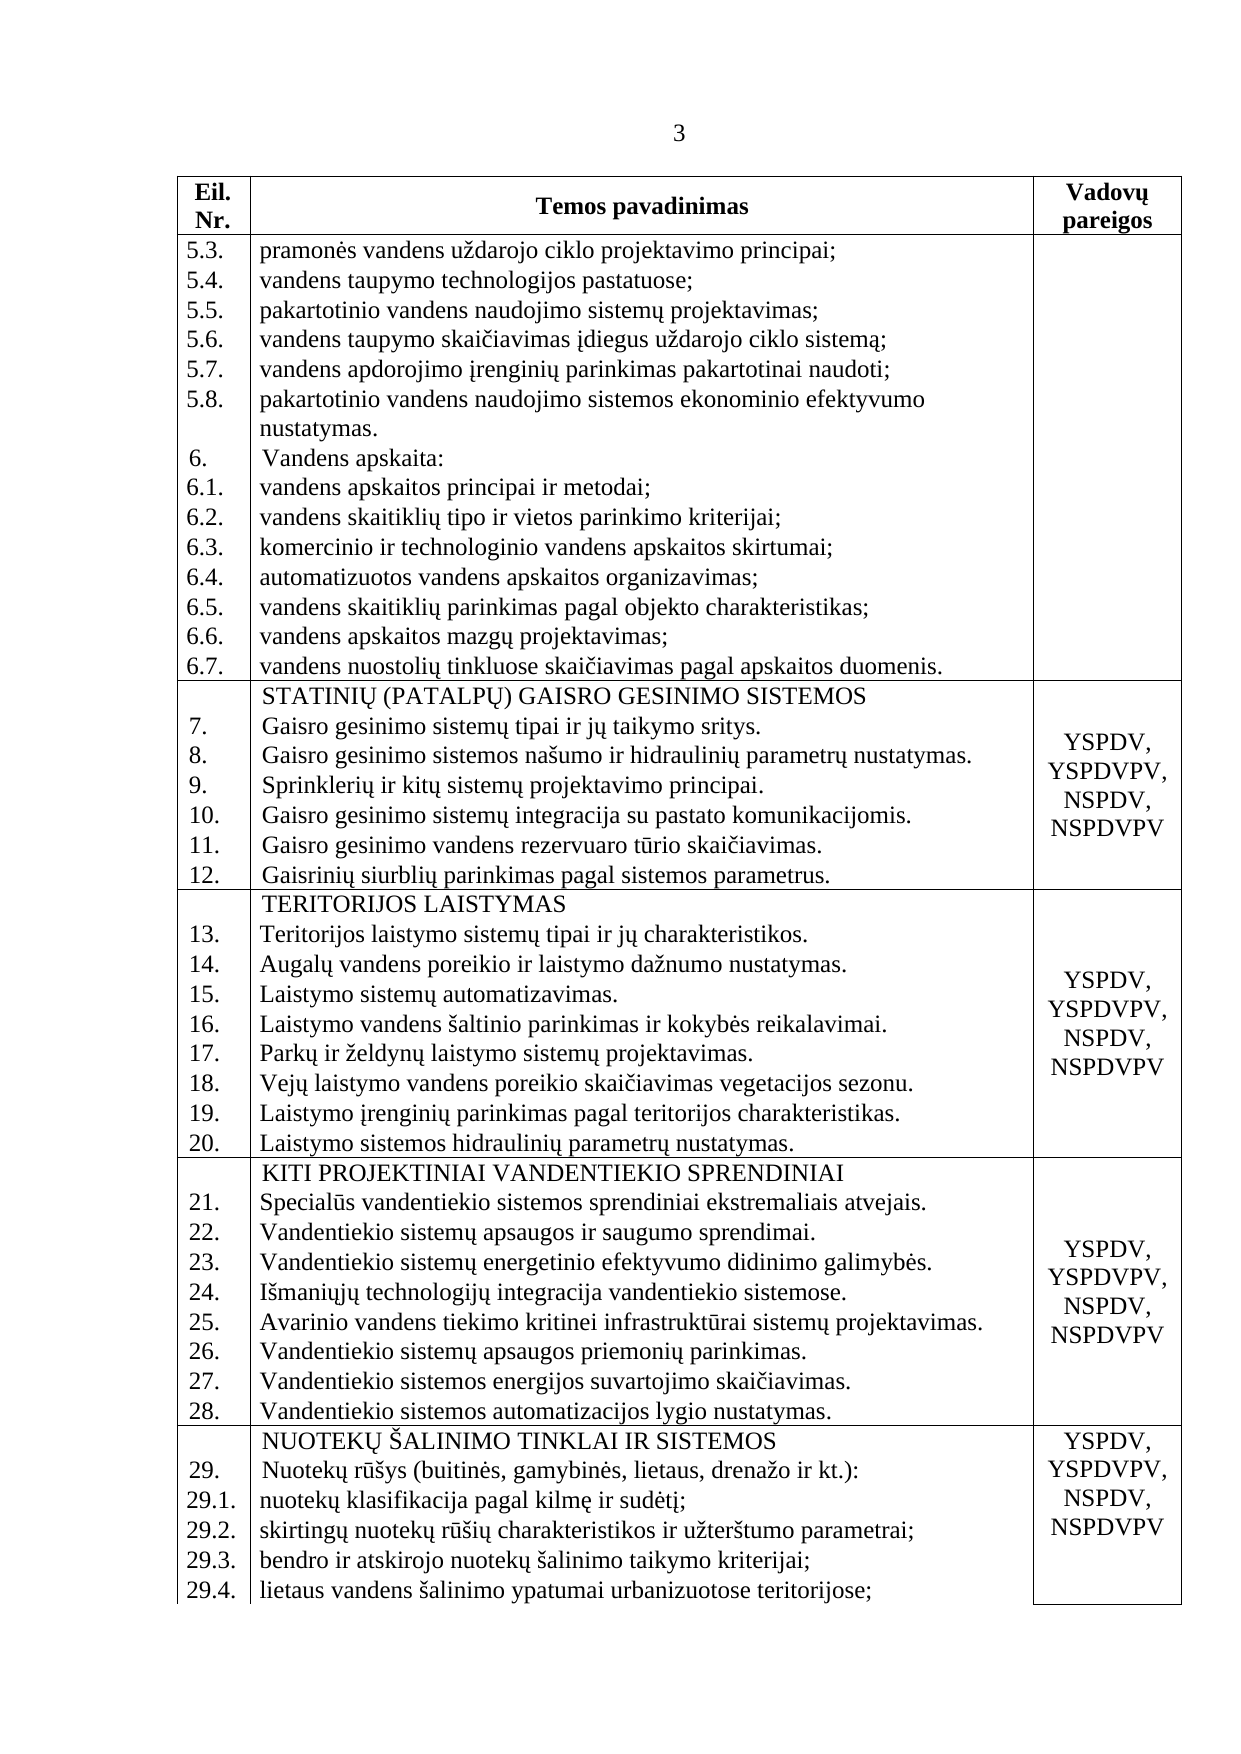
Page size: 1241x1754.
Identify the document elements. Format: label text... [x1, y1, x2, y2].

table_cell 16. [178, 1008, 250, 1037]
table_cell 29.3. [178, 1544, 250, 1574]
table_cell [178, 1158, 250, 1186]
table_cell Laistymo įrenginių parinkimas pagal teritorijos charakteristikas. [251, 1097, 1033, 1127]
table_cell 6. [178, 442, 250, 471]
table_cell Vandentiekio sistemų energetinio efektyvumo didinimo galimybės. [251, 1246, 1033, 1276]
table_cell 24. [178, 1276, 250, 1306]
table_cell [178, 681, 250, 710]
table_cell 5.6. [178, 324, 250, 353]
table_cell 29.4. [178, 1574, 250, 1603]
table_cell 29.2. [178, 1514, 250, 1544]
table_cell nuotekų klasifikacija pagal kilmę ir sudėtį; [251, 1484, 1033, 1514]
table_cell 20. [178, 1127, 250, 1157]
table_cell 14. [178, 948, 250, 978]
table_cell Gaisrinių siurblių parinkimas pagal sistemos parametrus. [251, 859, 1033, 888]
table_cell vandens nuostolių tinkluose skaičiavimas pagal apskaitos duomenis. [251, 650, 1033, 680]
table_cell automatizuotos vandens apskaitos organizavimas; [251, 561, 1033, 591]
table_cell skirtingų nuotekų rūšių charakteristikos ir užterštumo parametrai; [251, 1514, 1033, 1544]
table_cell YSPDV, YSPDVPV, NSPDV, NSPDVPV [1034, 890, 1181, 1157]
table_cell Avarinio vandens tiekimo kritinei infrastruktūrai sistemų projektavimas. [251, 1306, 1033, 1335]
table_cell 8. [178, 740, 250, 769]
table_cell vandens skaitiklių tipo ir vietos parinkimo kriterijai; [251, 501, 1033, 531]
table_cell STATINIŲ (PATALPŲ) GAISRO GESINIMO SISTEMOS [251, 681, 1033, 710]
table_cell Gaisro gesinimo sistemų tipai ir jų taikymo sritys. [251, 710, 1033, 739]
table_cell vandens apskaitos mazgų projektavimas; [251, 620, 1033, 650]
table_cell 29.1. [178, 1484, 250, 1514]
table_cell YSPDV, YSPDVPV, NSPDV, NSPDVPV [1034, 1426, 1181, 1603]
table_cell 17. [178, 1038, 250, 1067]
table_header Temos pavadinimas [251, 177, 1033, 234]
table_cell 12. [178, 859, 250, 888]
table_cell [1034, 235, 1181, 680]
table_cell Laistymo vandens šaltinio parinkimas ir kokybės reikalavimai. [251, 1008, 1033, 1037]
table_cell [178, 1426, 250, 1454]
table_cell 6.5. [178, 591, 250, 620]
table_cell 5.4. [178, 264, 250, 294]
table_cell bendro ir atskirojo nuotekų šalinimo taikymo kriterijai; [251, 1544, 1033, 1574]
table_cell Specialūs vandentiekio sistemos sprendiniai ekstremaliais atvejais. [251, 1186, 1033, 1216]
table_cell 18. [178, 1067, 250, 1097]
table_cell 21. [178, 1186, 250, 1216]
table_cell Vandentiekio sistemos energijos suvartojimo skaičiavimas. [251, 1365, 1033, 1395]
table_cell 9. [178, 769, 250, 799]
table_cell 26. [178, 1335, 250, 1365]
table_cell 15. [178, 978, 250, 1008]
table_cell TERITORIJOS LAISTYMAS [251, 890, 1033, 918]
table_cell vandens apskaitos principai ir metodai; [251, 471, 1033, 501]
table_cell vandens taupymo technologijos pastatuose; [251, 264, 1033, 294]
table_cell 5.8. [178, 383, 250, 442]
table_cell Gaisro gesinimo vandens rezervuaro tūrio skaičiavimas. [251, 829, 1033, 859]
table_cell 6.1. [178, 471, 250, 501]
table_cell Parkų ir želdynų laistymo sistemų projektavimas. [251, 1038, 1033, 1067]
table_cell Sprinklerių ir kitų sistemų projektavimo principai. [251, 769, 1033, 799]
table_cell 28. [178, 1395, 250, 1425]
table_cell Vandens apskaita: [251, 442, 1033, 471]
table_cell vandens skaitiklių parinkimas pagal objekto charakteristikas; [251, 591, 1033, 620]
table_cell 22. [178, 1216, 250, 1246]
table_cell 25. [178, 1306, 250, 1335]
table_cell Nuotekų rūšys (buitinės, gamybinės, lietaus, drenažo ir kt.): [251, 1455, 1033, 1484]
table_cell 23. [178, 1246, 250, 1276]
table_cell vandens taupymo skaičiavimas įdiegus uždarojo ciklo sistemą; [251, 324, 1033, 353]
table_cell pakartotinio vandens naudojimo sistemos ekonominio efektyvumo nustatymas. [251, 383, 1033, 442]
table_cell 27. [178, 1365, 250, 1395]
table_cell NUOTEKŲ ŠALINIMO TINKLAI IR SISTEMOS [251, 1426, 1033, 1454]
table_cell Vandentiekio sistemų apsaugos priemonių parinkimas. [251, 1335, 1033, 1365]
table_header Eil. Nr. [178, 177, 250, 234]
table_cell YSPDV, YSPDVPV, NSPDV, NSPDVPV [1034, 681, 1181, 888]
table_cell Vejų laistymo vandens poreikio skaičiavimas vegetacijos sezonu. [251, 1067, 1033, 1097]
table_header Vadovų pareigos [1034, 177, 1181, 234]
table_cell 11. [178, 829, 250, 859]
table_cell 7. [178, 710, 250, 739]
table_cell Gaisro gesinimo sistemų integracija su pastato komunikacijomis. [251, 799, 1033, 829]
table_cell komercinio ir technologinio vandens apskaitos skirtumai; [251, 531, 1033, 561]
table_cell Išmaniųjų technologijų integracija vandentiekio sistemose. [251, 1276, 1033, 1306]
table_cell Laistymo sistemų automatizavimas. [251, 978, 1033, 1008]
table_cell 29. [178, 1455, 250, 1484]
table_cell KITI PROJEKTINIAI VANDENTIEKIO SPRENDINIAI [251, 1158, 1033, 1186]
table_cell Teritorijos laistymo sistemų tipai ir jų charakteristikos. [251, 918, 1033, 948]
table_cell 6.3. [178, 531, 250, 561]
table_cell Vandentiekio sistemos automatizacijos lygio nustatymas. [251, 1395, 1033, 1425]
table_cell pramonės vandens uždarojo ciklo projektavimo principai; [251, 235, 1033, 264]
table_cell Augalų vandens poreikio ir laistymo dažnumo nustatymas. [251, 948, 1033, 978]
table_cell Gaisro gesinimo sistemos našumo ir hidraulinių parametrų nustatymas. [251, 740, 1033, 769]
table_cell 5.5. [178, 294, 250, 323]
table_cell 6.6. [178, 620, 250, 650]
table_cell vandens apdorojimo įrenginių parinkimas pakartotinai naudoti; [251, 353, 1033, 383]
table_cell 6.4. [178, 561, 250, 591]
table_cell 6.2. [178, 501, 250, 531]
table_cell 5.7. [178, 353, 250, 383]
table_cell lietaus vandens šalinimo ypatumai urbanizuotose teritorijose; [251, 1574, 1033, 1603]
table_cell 13. [178, 918, 250, 948]
table_cell YSPDV, YSPDVPV, NSPDV, NSPDVPV [1034, 1158, 1181, 1425]
table_cell pakartotinio vandens naudojimo sistemų projektavimas; [251, 294, 1033, 323]
table_cell Laistymo sistemos hidraulinių parametrų nustatymas. [251, 1127, 1033, 1157]
table_cell 5.3. [178, 235, 250, 264]
table_cell [178, 890, 250, 918]
table_cell Vandentiekio sistemų apsaugos ir saugumo sprendimai. [251, 1216, 1033, 1246]
table_cell 6.7. [178, 650, 250, 680]
table_cell 10. [178, 799, 250, 829]
table_cell 19. [178, 1097, 250, 1127]
